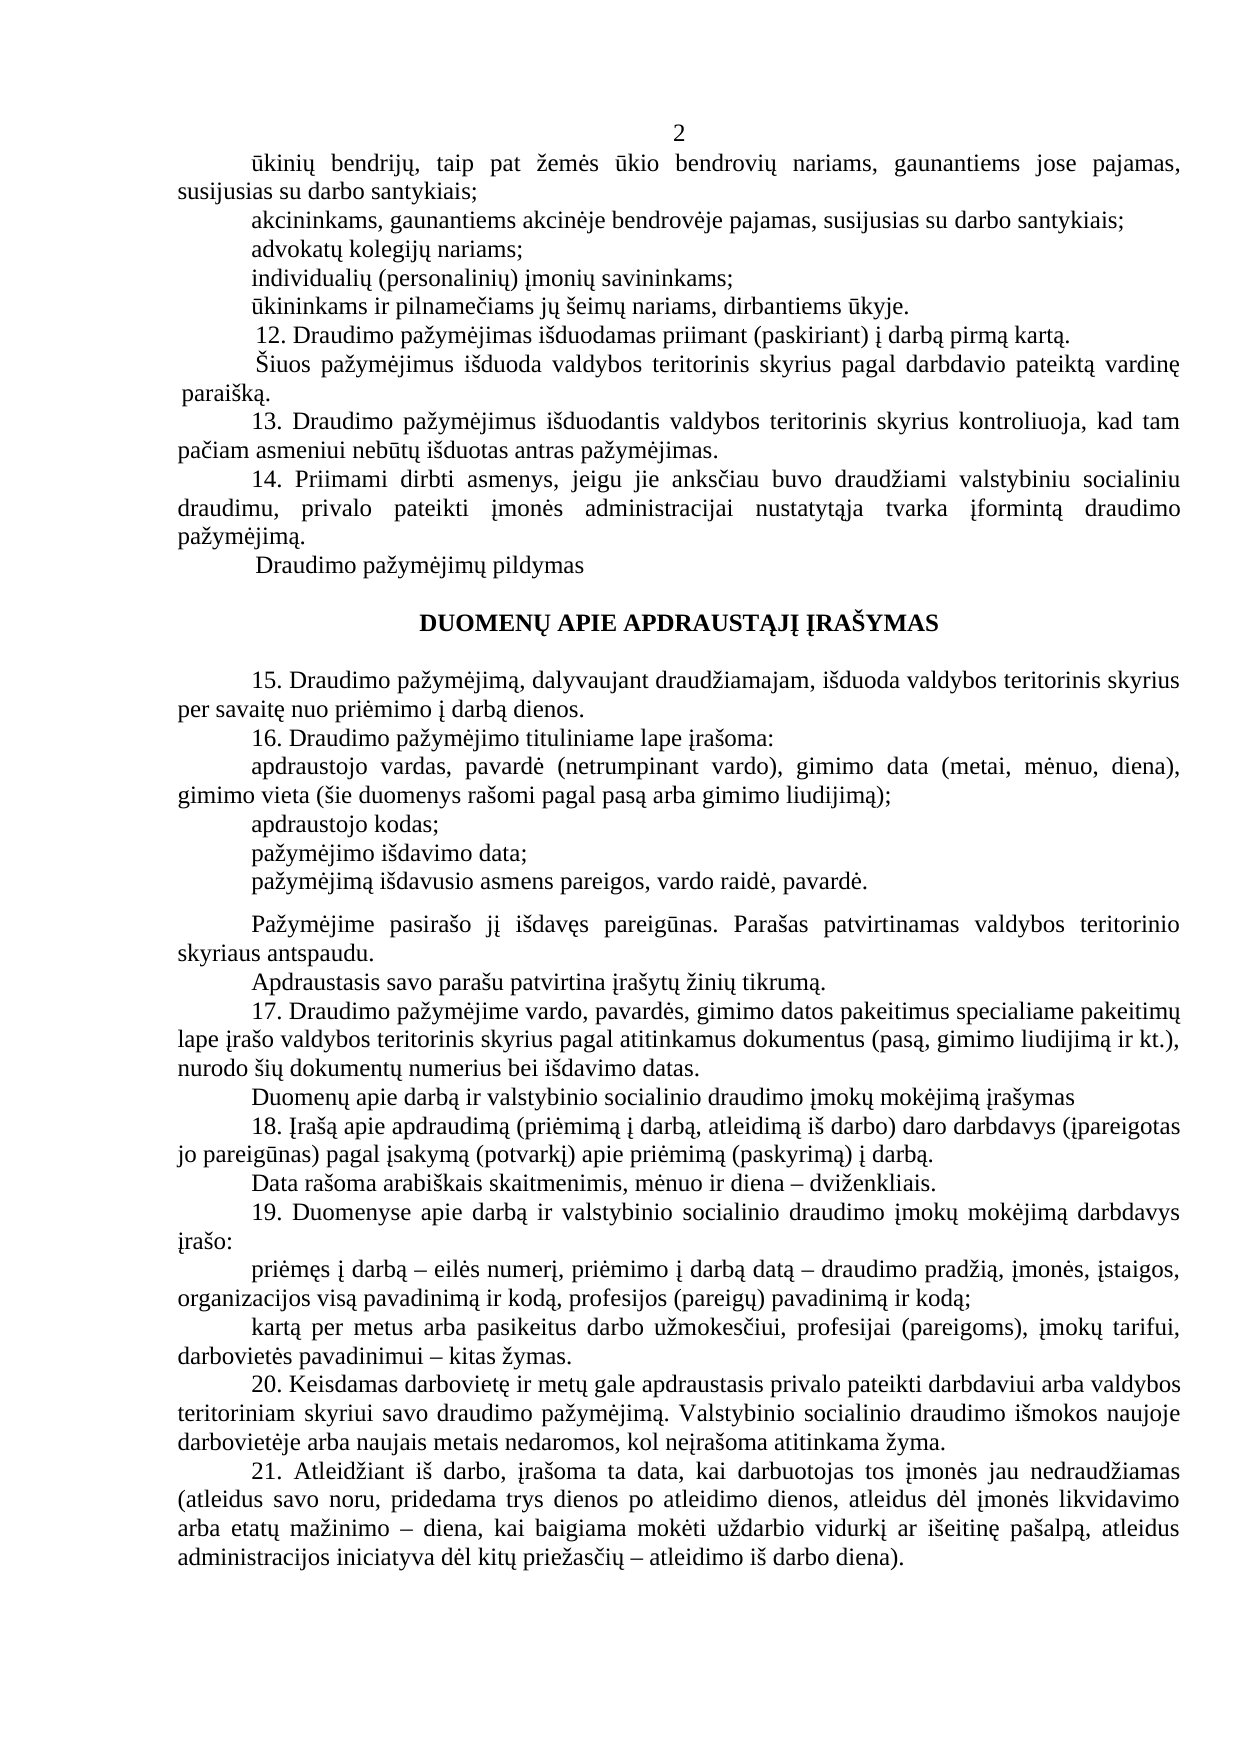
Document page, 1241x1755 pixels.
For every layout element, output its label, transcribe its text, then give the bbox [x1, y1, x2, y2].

text Data rašoma arabiškais skaitmenimis, mėnuo ir diena – dviženkliais. [177, 1168, 1181, 1197]
text kartą per metus arba pasikeitus darbo užmokesčiui, profesijai (pareigoms), įmokų tarifui, darbovietės pavadinimui – kitas žymas. [177, 1312, 1181, 1369]
text 17. Draudimo pažymėjime vardo, pavardės, gimimo datos pakeitimus specialiame pakeitimų lape įrašo valdybos teritorinis skyrius pagal atitinkamus dokumentus (pasą, gimimo liudijimą ir kt.), nurodo šių dokumentų numerius bei išdavimo datas. [177, 996, 1181, 1082]
text advokatų kolegijų nariams; [177, 234, 1181, 263]
text 15. Draudimo pažymėjimą, dalyvaujant draudžiamajam, išduoda valdybos teritorinis skyrius per savaitę nuo priėmimo į darbą dienos. [177, 665, 1181, 723]
text Apdraustasis savo parašu patvirtina įrašytų žinių tikrumą. [177, 967, 1181, 996]
text priėmęs į darbą – eilės numerį, priėmimo į darbą datą – draudimo pradžią, įmonės, įstaigos, organizacijos visą pavadinimą ir kodą, profesijos (pareigų) pavadinimą ir kodą; [177, 1254, 1181, 1312]
text 20. Keisdamas darbovietę ir metų gale apdraustasis privalo pateikti darbdaviui arba valdybos teritoriniam skyriui savo draudimo pažymėjimą. Valstybinio socialinio draudimo išmokos naujoje darbovietėje arba naujais metais nedaromos, kol neįrašoma atitinkama žyma. [177, 1369, 1181, 1456]
text individualių (personalinių) įmonių savininkams; [177, 263, 1181, 291]
text Pažymėjime pasirašo jį išdavęs pareigūnas. Parašas patvirtinamas valdybos teritorinio skyriaus antspaudu. [177, 909, 1181, 967]
text 14. Priimami dirbti asmenys, jeigu jie anksčiau buvo draudžiami valstybiniu socialiniu draudimu, privalo pateikti įmonės administracijai nustatytąja tvarka įformintą draudimo pažymėjimą. [177, 464, 1181, 550]
text 21. Atleidžiant iš darbo, įrašoma ta data, kai darbuotojas tos įmonės jau nedraudžiamas (atleidus savo noru, pridedama trys dienos po atleidimo dienos, atleidus dėl įmonės likvidavimo arba etatų mažinimo – diena, kai baigiama mokėti uždarbio vidurkį ar išeitinę pašalpą, atleidus administracijos iniciatyva dėl kitų priežasčių – atleidimo iš darbo diena). [177, 1456, 1181, 1571]
text 12. Draudimo pažymėjimas išduodamas priimant (paskiriant) į darbą pirmą kartą. [181, 320, 1181, 349]
text 18. Įrašą apie apdraudimą (priėmimą į darbą, atleidimą iš darbo) daro darbdavys (įpareigotas jo pareigūnas) pagal įsakymą (potvarkį) apie priėmimą (paskyrimą) į darbą. [177, 1111, 1181, 1168]
text ūkinių bendrijų, taip pat žemės ūkio bendrovių nariams, gaunantiems jose pajamas, susijusias su darbo santykiais; [177, 148, 1181, 205]
text DUOMENŲ APIE APDRAUSTĄJĮ ĮRAŠYMAS [177, 608, 1181, 636]
text 19. Duomenyse apie darbą ir valstybinio socialinio draudimo įmokų mokėjimą darbdavys įrašo: [177, 1197, 1181, 1254]
text akcininkams, gaunantiems akcinėje bendrovėje pajamas, susijusias su darbo santykiais; [177, 205, 1181, 234]
text 13. Draudimo pažymėjimus išduodantis valdybos teritorinis skyrius kontroliuoja, kad tam pačiam asmeniui nebūtų išduotas antras pažymėjimas. [177, 406, 1181, 464]
text pažymėjimo išdavimo data; [177, 838, 1181, 866]
text apdraustojo vardas, pavardė (netrumpinant vardo), gimimo data (metai, mėnuo, diena), gimimo vieta (šie duomenys rašomi pagal pasą arba gimimo liudijimą); [177, 751, 1181, 809]
text 16. Draudimo pažymėjimo tituliniame lape įrašoma: [177, 723, 1181, 751]
text apdraustojo kodas; [177, 809, 1181, 838]
text pažymėjimą išdavusio asmens pareigos, vardo raidė, pavardė. [177, 866, 1181, 895]
text Duomenų apie darbą ir valstybinio socialinio draudimo įmokų mokėjimą įrašymas [177, 1082, 1181, 1111]
text Šiuos pažymėjimus išduoda valdybos teritorinis skyrius pagal darbdavio pateiktą vardinę paraišką. [181, 349, 1181, 406]
text Draudimo pažymėjimų pildymas [181, 550, 1181, 579]
text ūkininkams ir pilnamečiams jų šeimų nariams, dirbantiems ūkyje. [177, 291, 1181, 320]
